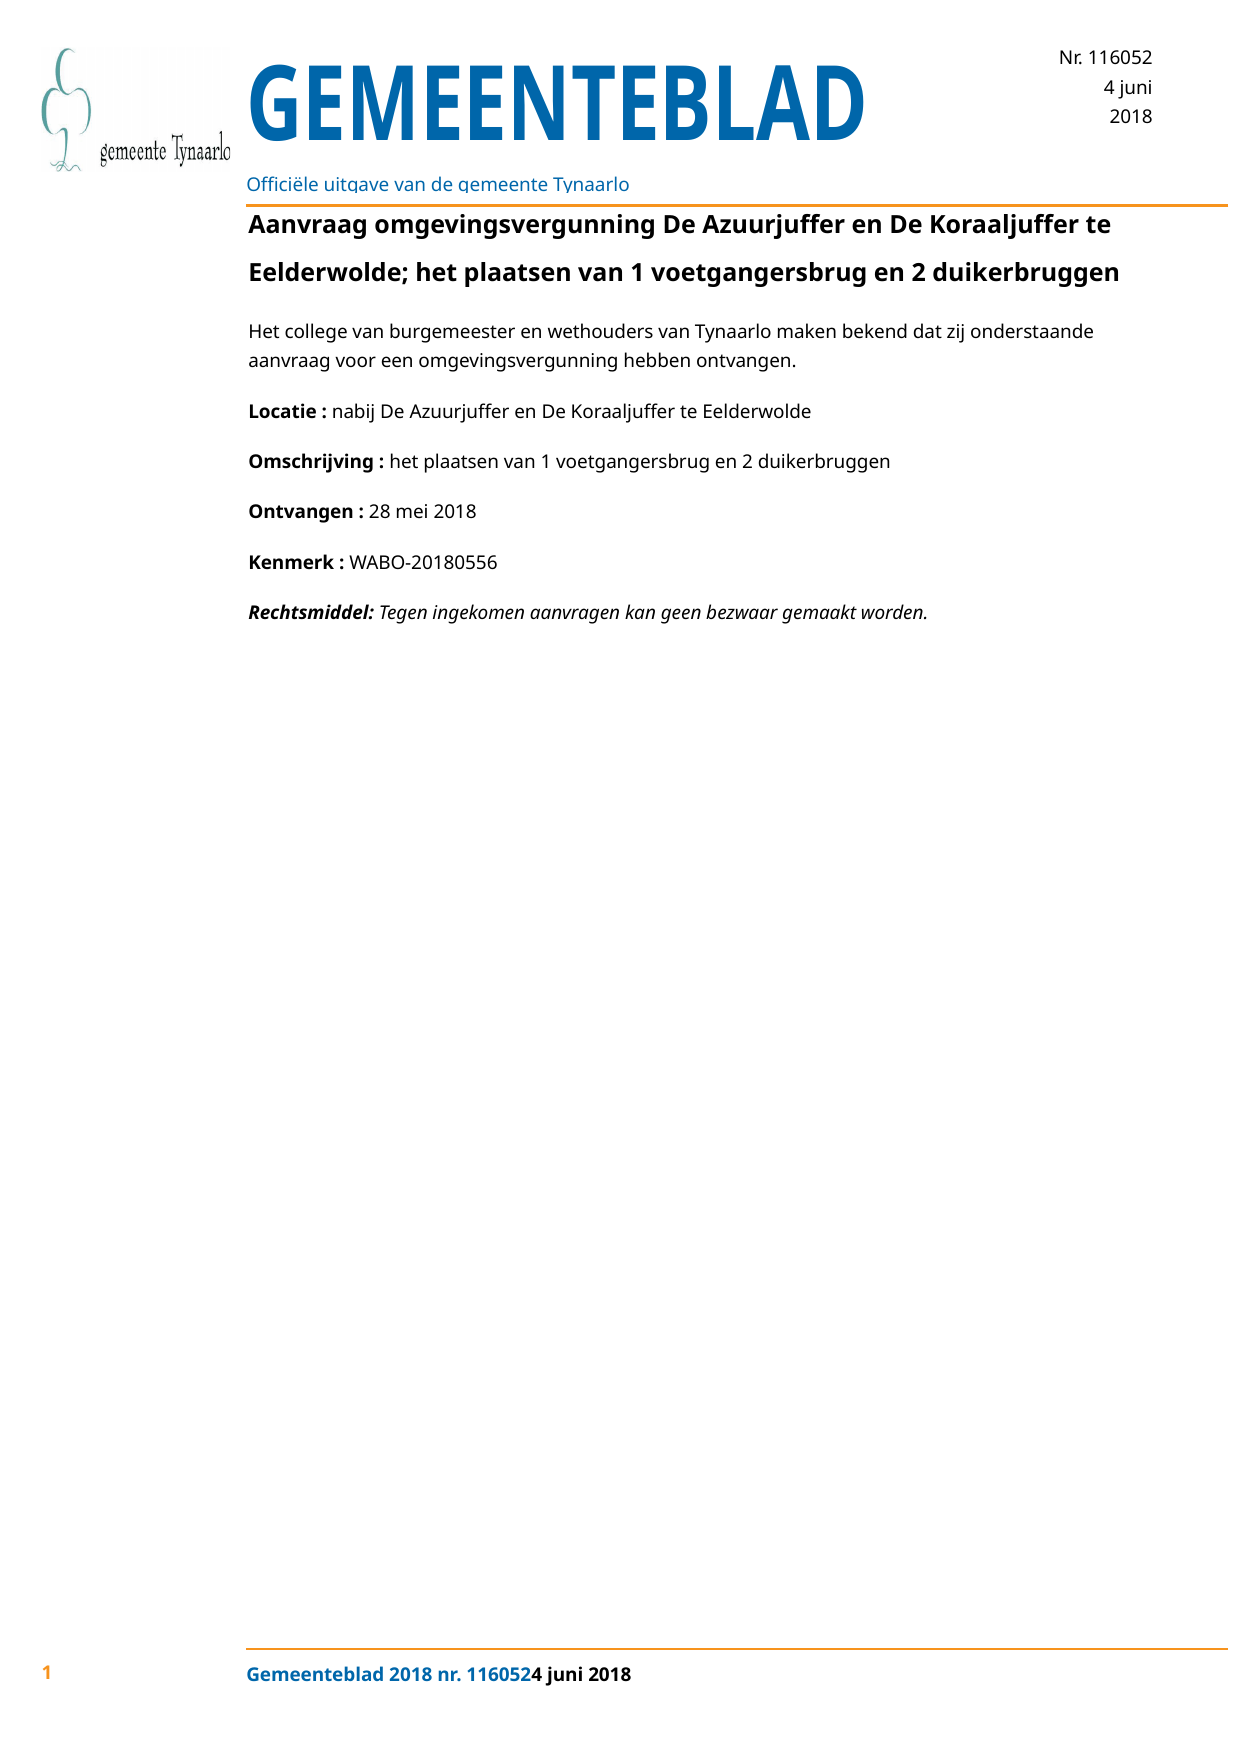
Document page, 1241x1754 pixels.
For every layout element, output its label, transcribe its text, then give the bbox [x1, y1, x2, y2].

text Locatie : nabij De Azuurjuffer en De Koraaljuffer te Eelderwolde [248, 398, 1152, 424]
picture [41, 47, 231, 172]
text Ontvangen : 28 mei 2018 [248, 499, 1152, 524]
text Kenmerk : WABO-20180556 [248, 549, 1152, 575]
text Omschrijving : het plaatsen van 1 voetgangersbrug en 2 duikerbruggen [248, 448, 1152, 474]
text Het college van burgemeester en wethouders van Tynaarlo maken bekend dat zij onderstaande aanvraag voor een omgevingsvergunning hebben ontvangen. [248, 318, 1152, 373]
text Aanvraag omgevingsvergunning De Azuurjuffer en De Koraaljuffer te Eelderwolde; het plaatsen van 1 voetgangersbrug en 2 duikerbruggen [248, 207, 1152, 288]
text Rechtsmiddel: Tegen ingekomen aanvragen kan geen bezwaar gemaakt worden. [248, 599, 1152, 625]
